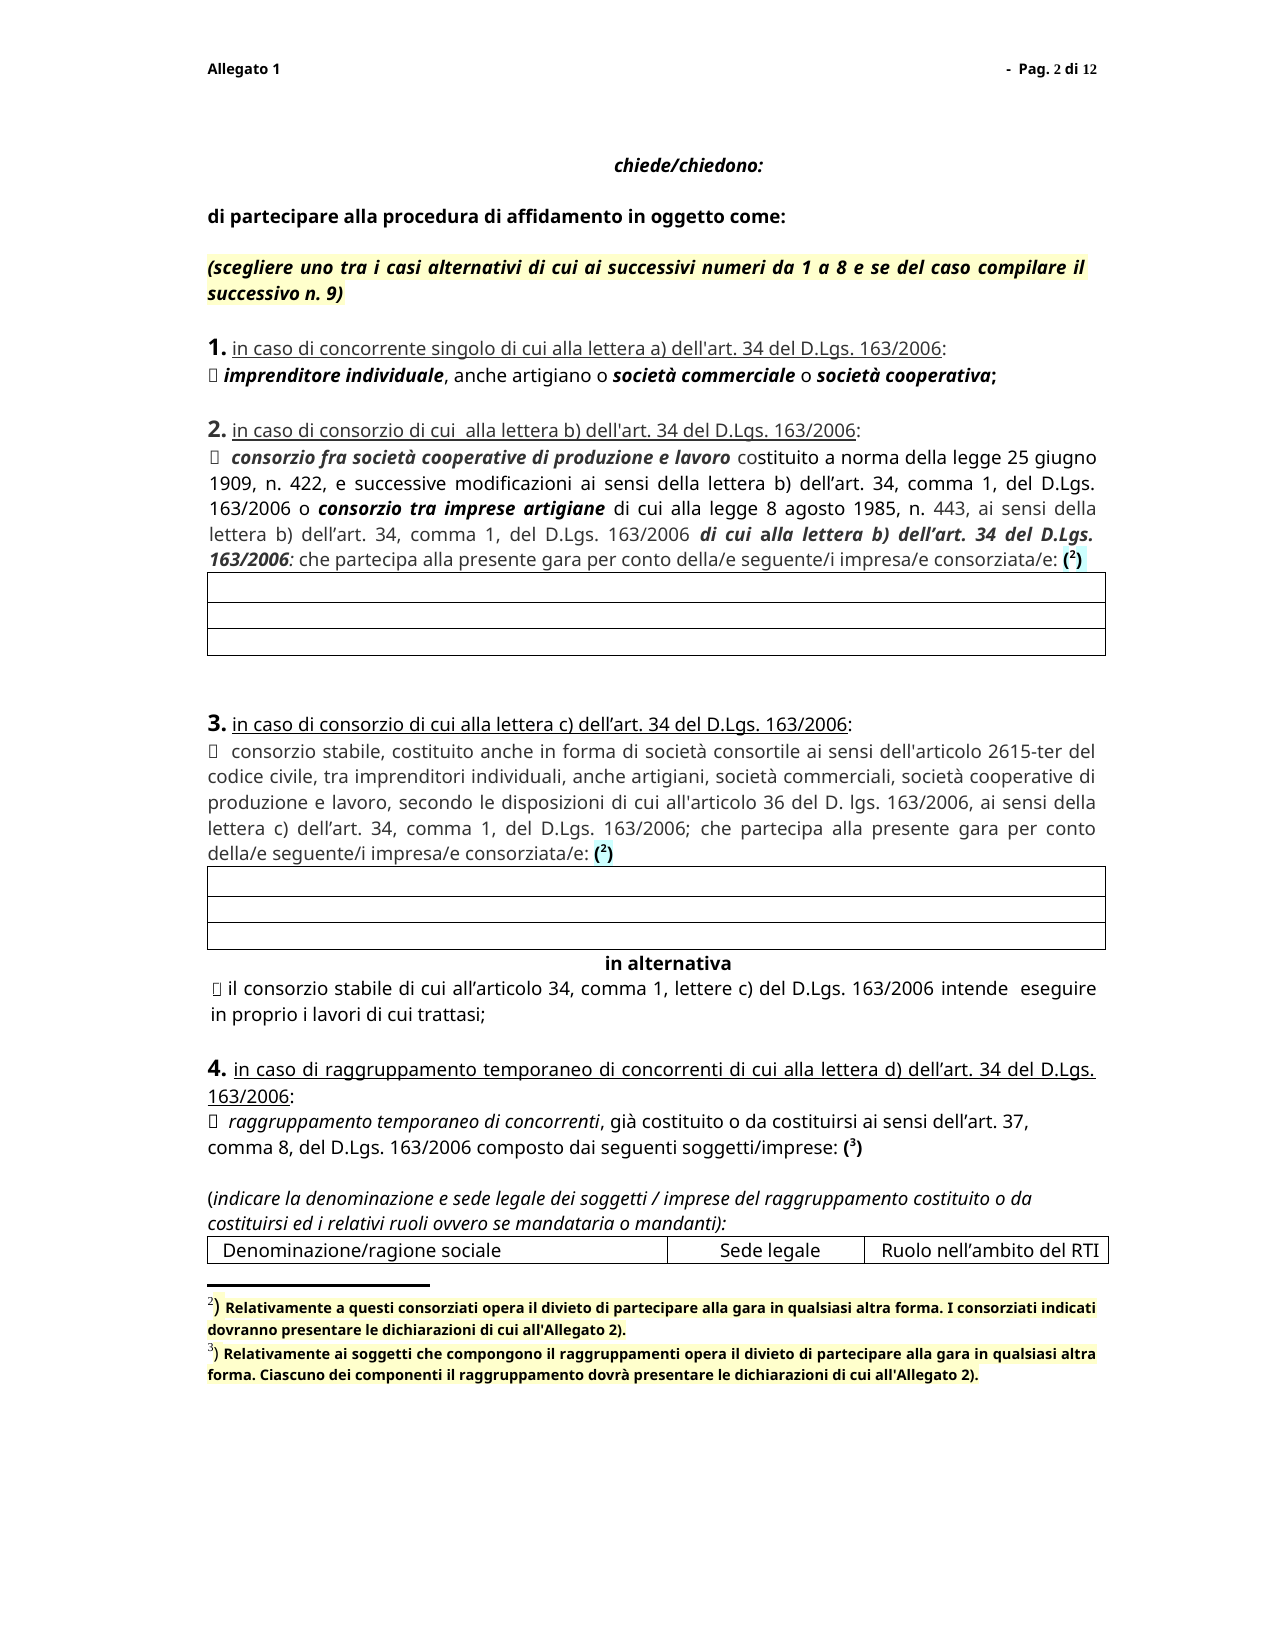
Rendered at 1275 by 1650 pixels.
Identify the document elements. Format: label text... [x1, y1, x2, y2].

table_cell [208, 603, 1105, 628]
table_cell [208, 897, 1105, 922]
text in alternativa [244, 950, 1097, 975]
table_cell [208, 629, 1105, 655]
text 3. in caso di consorzio di cui alla lettera c) dell’art. 34 del D.Lgs. 163/2006: [207, 707, 1097, 738]
text 1. in caso di concorrente singolo di cui alla lettera a) dell'art. 34 del D.Lgs. 163/2006: [207, 331, 1088, 362]
text di partecipare alla procedura di affidamento in oggetto come: [207, 203, 1088, 229]
table_header Ruolo nell’ambito del RTI [865, 1237, 1108, 1263]
table_header Sede legale [668, 1237, 864, 1263]
text  consorzio fra società cooperative di produzione e lavoro costituito a norma della legge 25 giugno 1909, n. 422, e successive modificazioni ai sensi della lettera b) dell’art. 34, comma 1, del D.Lgs. 163/2006 o consorzio tra imprese artigiane di cui alla legge 8 agosto 1985, n. 443, ai sensi della lettera b) dell’art. 34, comma 1, del D.Lgs. 163/2006 di cui alla lettera b) dell’art. 34 del D.Lgs. 163/2006: che partecipa alla presente gara per conto della/e seguente/i impresa/e consorziata/e: () [209, 444, 1097, 572]
table_header [208, 867, 1105, 896]
text 4. in caso di raggruppamento temporaneo di concorrenti di cui alla lettera d) dell’art. 34 del D.Lgs. 163/2006: [207, 1052, 1097, 1109]
text (indicare la denominazione e sede legale dei soggetti / imprese del raggruppamento costituito o da costituirsi ed i relativi ruoli ovvero se mandataria o mandanti): [207, 1185, 1097, 1236]
text ) Relativamente a questi consorziati opera il divieto di partecipare alla gara in qualsiasi altra forma. I consorziati indicati dovranno presentare le dichiarazioni di cui all'Allegato 2). [207, 1292, 1097, 1340]
text  il consorzio stabile di cui all’articolo 34, comma 1, lettere c) del D.Lgs. 163/2006 intende eseguire in proprio i lavori di cui trattasi; [210, 975, 1097, 1026]
text 2. in caso di consorzio di cui alla lettera b) dell'art. 34 del D.Lgs. 163/2006: [207, 413, 1097, 444]
subtitle chiede/chiedono: [282, 152, 1097, 178]
text ) Relativamente ai soggetti che compongono il raggruppamenti opera il divieto di partecipare alla gara in qualsiasi altra forma. Ciascuno dei componenti il raggruppamento dovrà presentare le dichiarazioni di cui all'Allegato 2). [207, 1340, 1097, 1384]
table_cell [208, 923, 1105, 949]
text  consorzio stabile, costituito anche in forma di società consortile ai sensi dell'articolo 2615-ter del codice civile, tra imprenditori individuali, anche artigiani, società commerciali, società cooperative di produzione e lavoro, secondo le disposizioni di cui all'articolo 36 del D. lgs. 163/2006, ai sensi della lettera c) dell’art. 34, comma 1, del D.Lgs. 163/2006; che partecipa alla presente gara per conto della/e seguente/i impresa/e consorziata/e: (2) [207, 738, 1097, 866]
table_header [208, 573, 1105, 602]
text  raggruppamento temporaneo di concorrenti, già costituito o da costituirsi ai sensi dell’art. 37, comma 8, del D.Lgs. 163/2006 composto dai seguenti soggetti/imprese: () [207, 1109, 1097, 1160]
table_header Denominazione/ragione sociale [208, 1237, 667, 1263]
text  imprenditore individuale, anche artigiano o società commerciale o società cooperativa; [207, 362, 1088, 388]
text (scegliere uno tra i casi alternativi di cui ai successivi numeri da 1 a 8 e se del caso compilare il successivo n. 9) [207, 254, 1088, 305]
